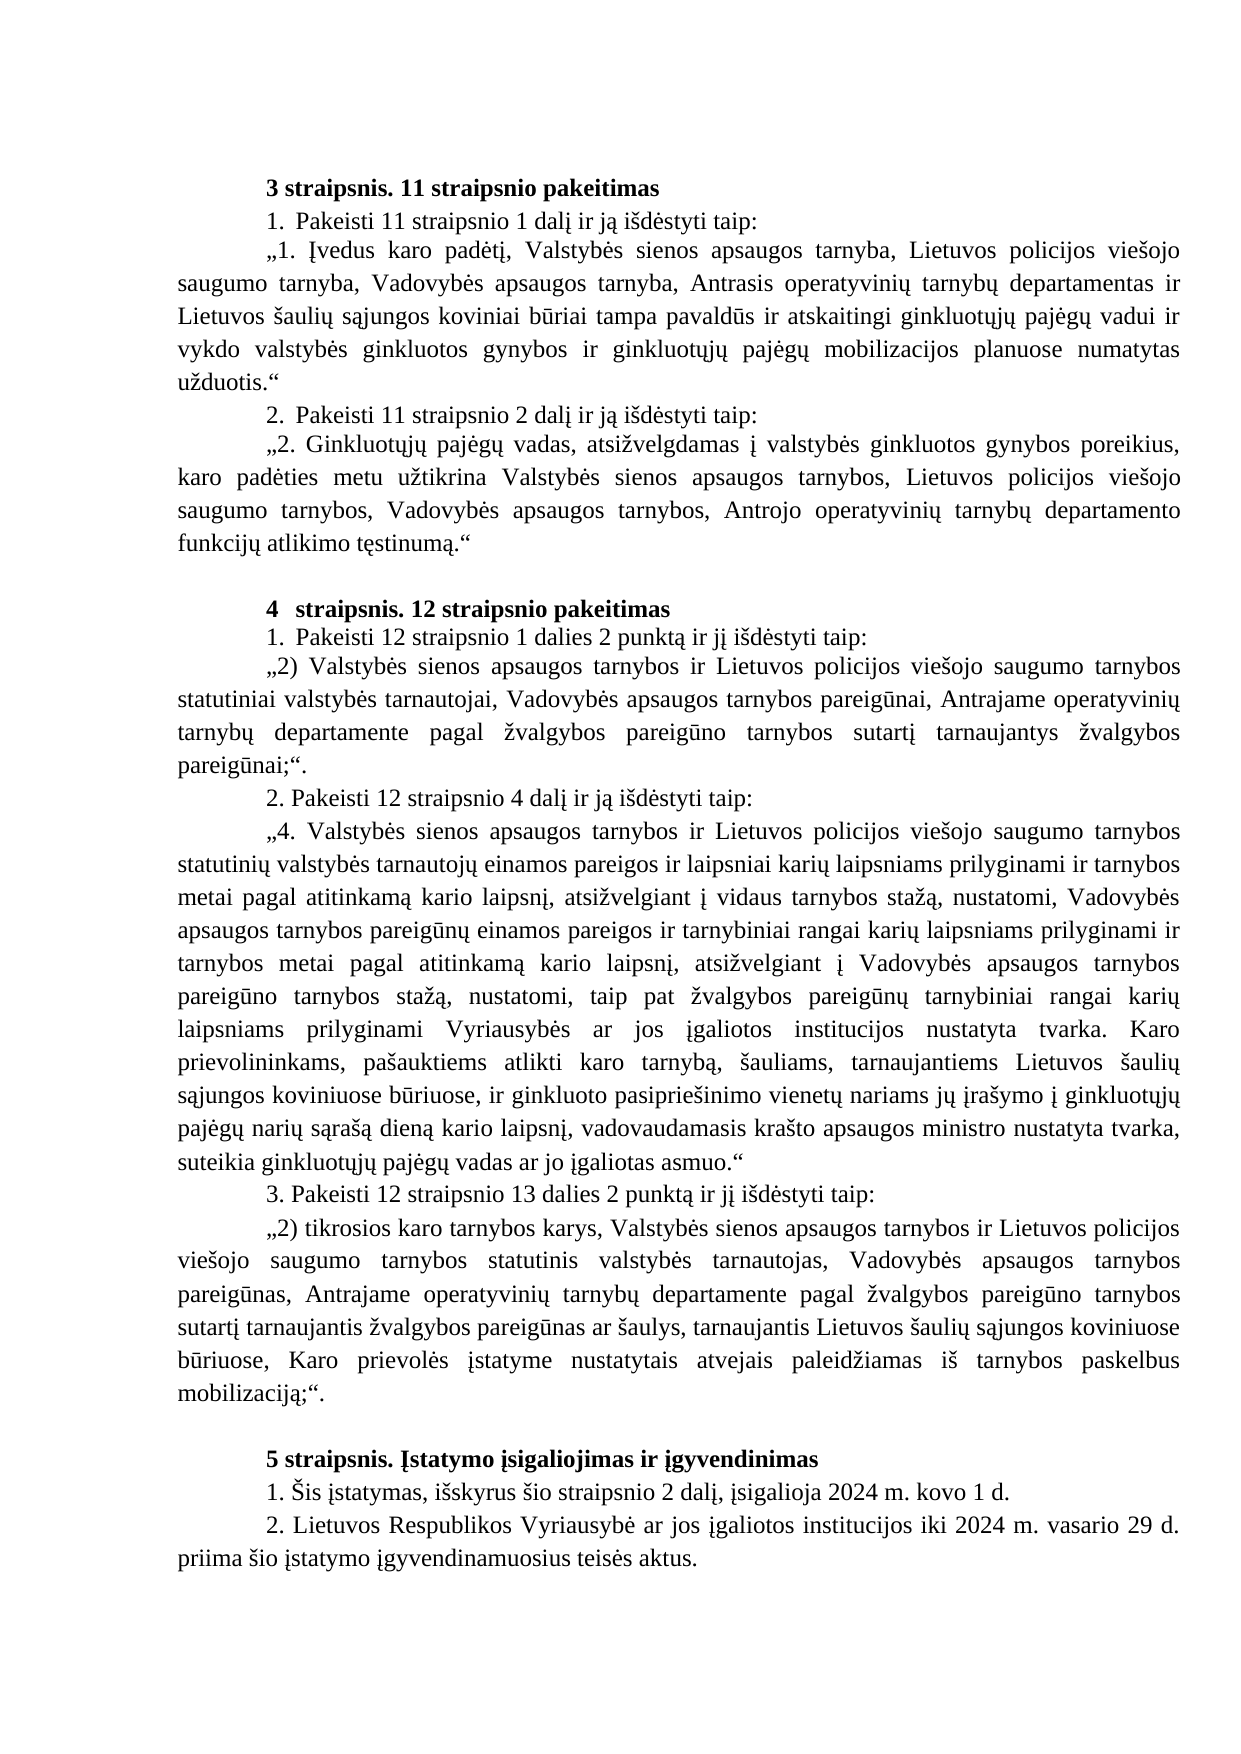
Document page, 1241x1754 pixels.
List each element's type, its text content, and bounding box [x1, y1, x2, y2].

text „2. Ginkluotųjų pajėgų vadas, atsižvelgdamas į valstybės ginkluotos gynybos poreikius, karo padėties metu užtikrina Valstybės sienos apsaugos tarnybos, Lietuvos policijos viešojo saugumo tarnybos, Vadovybės apsaugos tarnybos, Antrojo operatyvinių tarnybų departamento funkcijų atlikimo tęstinumą.“ [177, 429, 1181, 556]
text 1. Pakeisti 11 straipsnio 1 dalį ir ją išdėstyti taip: [177, 206, 1181, 235]
text 1. Šis įstatymas, išskyrus šio straipsnio 2 dalį, įsigalioja 2024 m. kovo 1 d. [177, 1477, 1181, 1506]
text „4. Valstybės sienos apsaugos tarnybos ir Lietuvos policijos viešojo saugumo tarnybos statutinių valstybės tarnautojų einamos pareigos ir laipsniai karių laipsniams prilyginami ir tarnybos metai pagal atitinkamą kario laipsnį, atsižvelgiant į vidaus tarnybos stažą, nustatomi, Vadovybės apsaugos tarnybos pareigūnų einamos pareigos ir tarnybiniai rangai karių laipsniams prilyginami ir tarnybos metai pagal atitinkamą kario laipsnį, atsižvelgiant į Vadovybės apsaugos tarnybos pareigūno tarnybos stažą, nustatomi, taip pat žvalgybos pareigūnų tarnybiniai rangai karių laipsniams prilyginami Vyriausybės ar jos įgaliotos institucijos nustatyta tvarka. Karo prievolininkams, pašauktiems atlikti karo tarnybą, šauliams, tarnaujantiems Lietuvos šaulių sąjungos koviniuose būriuose, ir ginkluoto pasipriešinimo vienetų nariams jų įrašymo į ginkluotųjų pajėgų narių sąrašą dieną kario laipsnį, vadovaudamasis krašto apsaugos ministro nustatyta tvarka, suteikia ginkluotųjų pajėgų vadas ar jo įgaliotas asmuo.“ [177, 816, 1181, 1175]
text „1. Įvedus karo padėtį, Valstybės sienos apsaugos tarnyba, Lietuvos policijos viešojo saugumo tarnyba, Vadovybės apsaugos tarnyba, Antrasis operatyvinių tarnybų departamentas ir Lietuvos šaulių sąjungos koviniai būriai tampa pavaldūs ir atskaitingi ginkluotųjų pajėgų vadui ir vykdo valstybės ginkluotos gynybos ir ginkluotųjų pajėgų mobilizacijos planuose numatytas užduotis.“ [177, 235, 1181, 396]
text 1. Pakeisti 12 straipsnio 1 dalies 2 punktą ir jį išdėstyti taip: [177, 622, 1181, 651]
text „2) tikrosios karo tarnybos karys, Valstybės sienos apsaugos tarnybos ir Lietuvos policijos viešojo saugumo tarnybos statutinis valstybės tarnautojas, Vadovybės apsaugos tarnybos pareigūnas, Antrajame operatyvinių tarnybų departamente pagal žvalgybos pareigūno tarnybos sutartį tarnaujantis žvalgybos pareigūnas ar šaulys, tarnaujantis Lietuvos šaulių sąjungos koviniuose būriuose, Karo prievolės įstatyme nustatytais atvejais paleidžiamas iš tarnybos paskelbus mobilizaciją;“. [177, 1213, 1181, 1406]
text 3. Pakeisti 12 straipsnio 13 dalies 2 punktą ir jį išdėstyti taip: [177, 1179, 1181, 1208]
text 3 straipsnis. 11 straipsnio pakeitimas [177, 173, 1181, 202]
text 5 straipsnis. Įstatymo įsigaliojimas ir įgyvendinimas [177, 1444, 1181, 1472]
text 4 straipsnis. 12 straipsnio pakeitimas [177, 594, 1181, 622]
text 2. Pakeisti 12 straipsnio 4 dalį ir ją išdėstyti taip: [177, 783, 1181, 812]
text 2. Lietuvos Respublikos Vyriausybė ar jos įgaliotos institucijos iki 2024 m. vasario 29 d. priima šio įstatymo įgyvendinamuosius teisės aktus. [177, 1510, 1181, 1572]
text „2) Valstybės sienos apsaugos tarnybos ir Lietuvos policijos viešojo saugumo tarnybos statutiniai valstybės tarnautojai, Vadovybės apsaugos tarnybos pareigūnai, Antrajame operatyvinių tarnybų departamente pagal žvalgybos pareigūno tarnybos sutartį tarnaujantys žvalgybos pareigūnai;“. [177, 651, 1181, 779]
text 2. Pakeisti 11 straipsnio 2 dalį ir ją išdėstyti taip: [177, 400, 1181, 429]
